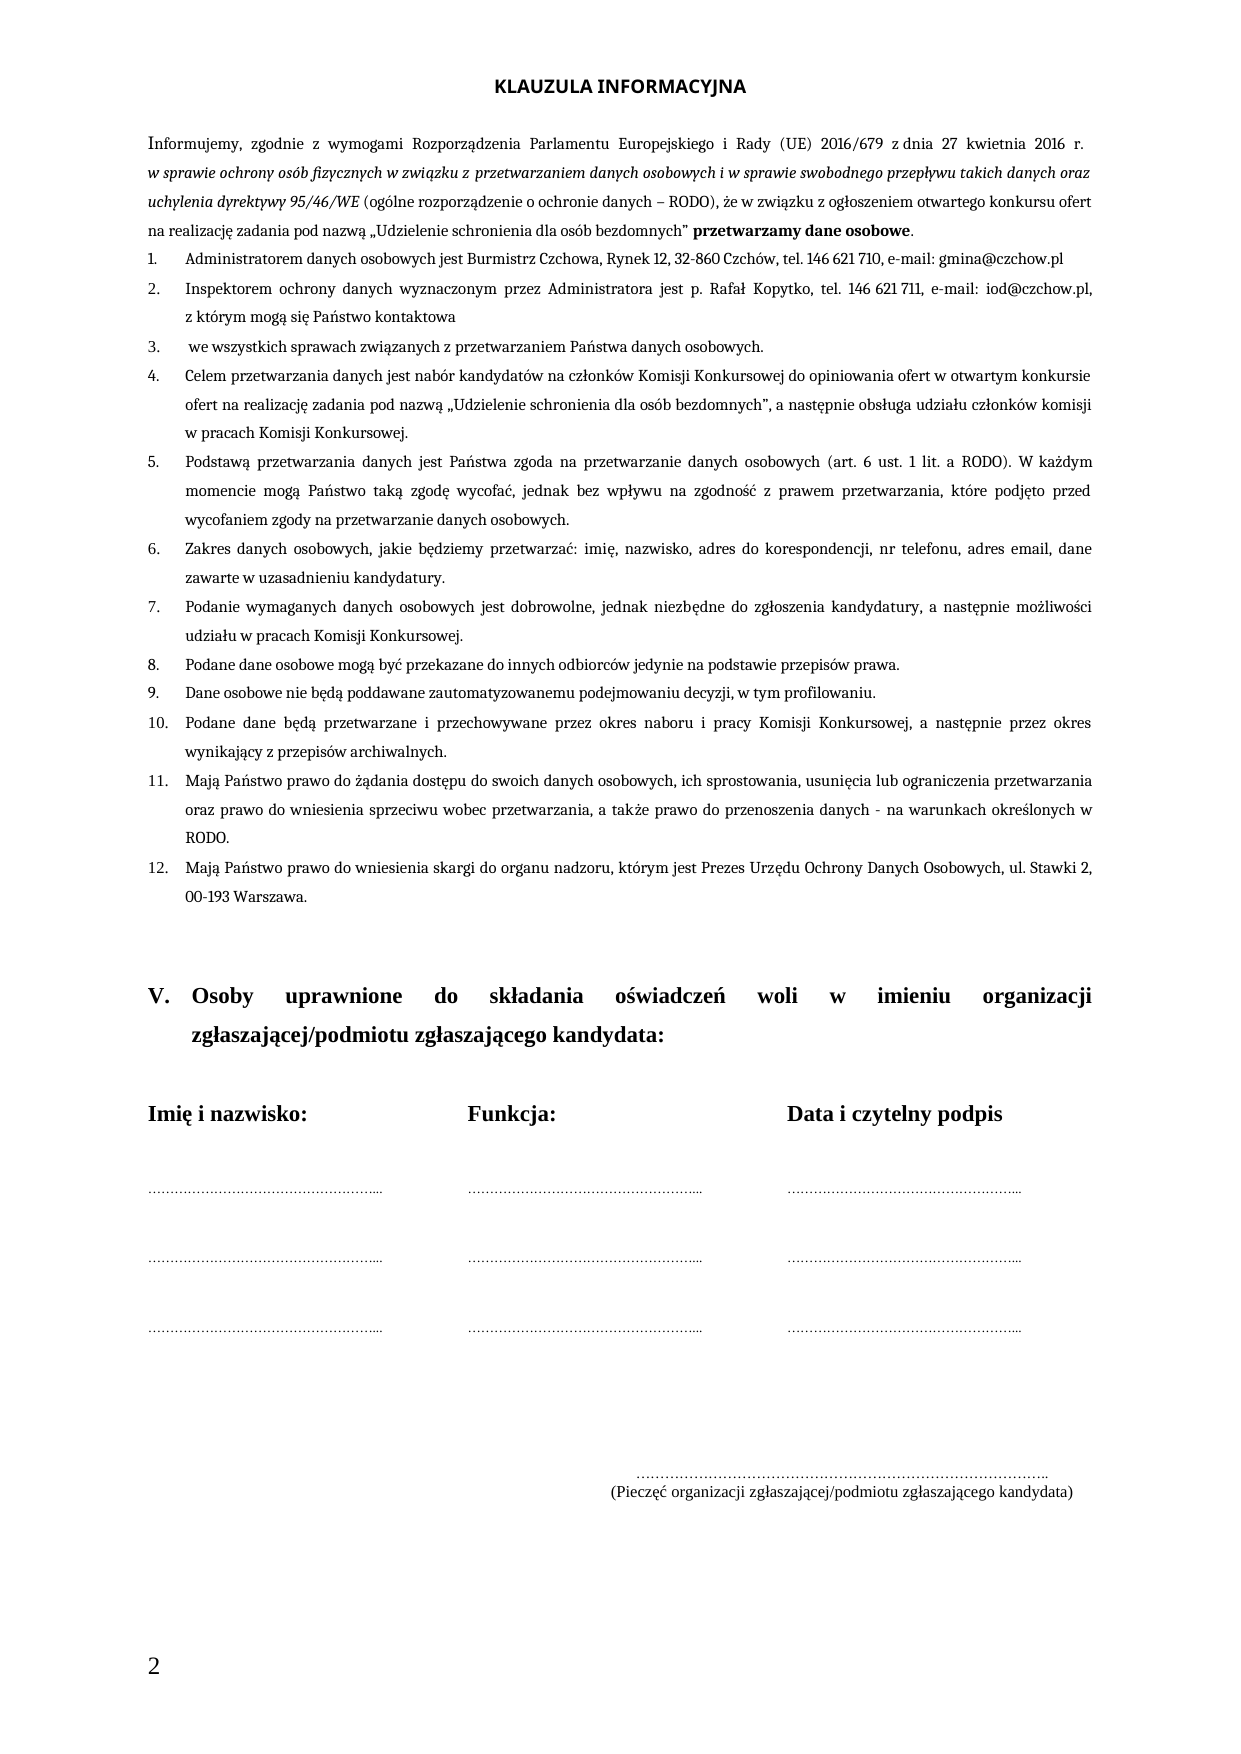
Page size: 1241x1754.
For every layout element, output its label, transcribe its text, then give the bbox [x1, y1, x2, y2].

text V. Osoby uprawnione do składania oświadczeń woli w imieniu organizacji zgłaszającej/podmiotu zgłaszającego kandydata: [148, 982, 1093, 1047]
table_header Imię i nazwisko: [136, 1100, 456, 1126]
table_cell ……………………………………………... [136, 1196, 456, 1265]
table_cell ……………………………………………... [776, 1126, 1096, 1196]
table_header Funkcja: [456, 1100, 776, 1126]
table_cell ……………………………………………... [776, 1196, 1096, 1265]
list Mają Państwo prawo do żądania dostępu do swoich danych osobowych, ich sprostowania, usunięcia lub ograniczenia przetwarzania oraz prawo do wniesienia sprzeciwu wobec przetwarzania, a także prawo do przenoszenia danych - na warunkach określonych w RODO. [148, 771, 1093, 848]
list Podanie wymaganych danych osobowych jest dobrowolne, jednak niezbędne do zgłoszenia kandydatury, a następnie możliwości udziału w pracach Komisji Konkursowej. [148, 597, 1093, 646]
text ………………………………………………………………………….. [591, 1453, 1093, 1482]
list Celem przetwarzania danych jest nabór kandydatów na członków Komisji Konkursowej do opiniowania ofert w otwartym konkursie ofert na realizację zadania pod nazwą „Udzielenie schronienia dla osób bezdomnych”, a następnie obsługa udziału członków komisji w pracach Komisji Konkursowej. [148, 366, 1093, 443]
list Inspektorem ochrony danych wyznaczonym przez Administratora jest p. Rafał Kopytko, tel. 146 621 711, e-mail: iod@czchow.pl, z którym mogą się Państwo kontaktowa [148, 278, 1093, 327]
list Mają Państwo prawo do wniesienia skargi do organu nadzoru, którym jest Prezes Urzędu Ochrony Danych Osobowych, ul. Stawki 2, 00-193 Warszawa. [148, 858, 1093, 906]
list Podstawą przetwarzania danych jest Państwa zgoda na przetwarzanie danych osobowych (art. 6 ust. 1 lit. a RODO). W każdym momencie mogą Państwo taką zgodę wycofać, jednak bez wpływu na zgodność z prawem przetwarzania, które podjęto przed wycofaniem zgody na przetwarzanie danych osobowych. [148, 453, 1093, 529]
table_cell ……………………………………………... [456, 1265, 776, 1335]
list Administratorem danych osobowych jest Burmistrz Czchowa, Rynek 12, 32-860 Czchów, tel. 146 621 710, e-mail: gmina@czchow.pl [148, 250, 1093, 269]
table_cell ……………………………………………... [136, 1265, 456, 1335]
list Zakres danych osobowych, jakie będziemy przetwarzać: imię, nazwisko, adres do korespondencji, nr telefonu, adres email, dane zawarte w uzasadnieniu kandydatury. [148, 539, 1093, 587]
table_header Data i czytelny podpis [776, 1100, 1096, 1126]
list Podane dane osobowe mogą być przekazane do innych odbiorców jedynie na podstawie przepisów prawa. [148, 655, 1093, 674]
list Dane osobowe nie będą poddawane zautomatyzowanemu podejmowaniu decyzji, w tym profilowaniu. [148, 684, 1093, 703]
list Podane dane będą przetwarzane i przechowywane przez okres naboru i pracy Komisji Konkursowej, a następnie przez okres wynikający z przepisów archiwalnych. [148, 713, 1093, 761]
list we wszystkich sprawach związanych z przetwarzaniem Państwa danych osobowych. [148, 337, 1093, 356]
text Informujemy, zgodnie z wymogami Rozporządzenia Parlamentu Europejskiego i Rady (UE) 2016/679 z dnia 27 kwietnia 2016 r. w sprawie ochrony osób fizycznych w związku z przetwarzaniem danych osobowych i w sprawie swobodnego przepływu takich danych oraz uchylenia dyrektywy 95/46/WE (ogólne rozporządzenie o ochronie danych – RODO), że w związku z ogłoszeniem otwartego konkursu ofert na realizację zadania pod nazwą „Udzielenie schronienia dla osób bezdomnych” przetwarzamy dane osobowe. [148, 132, 1093, 240]
text KLAUZULA INFORMACYJNA [148, 74, 1093, 99]
table_cell ……………………………………………... [456, 1196, 776, 1265]
table_cell ……………………………………………... [776, 1265, 1096, 1335]
table_cell ……………………………………………... [456, 1126, 776, 1196]
table_cell ……………………………………………... [136, 1126, 456, 1196]
text (Pieczęć organizacji zgłaszającej/podmiotu zgłaszającego kandydata) [591, 1482, 1093, 1501]
